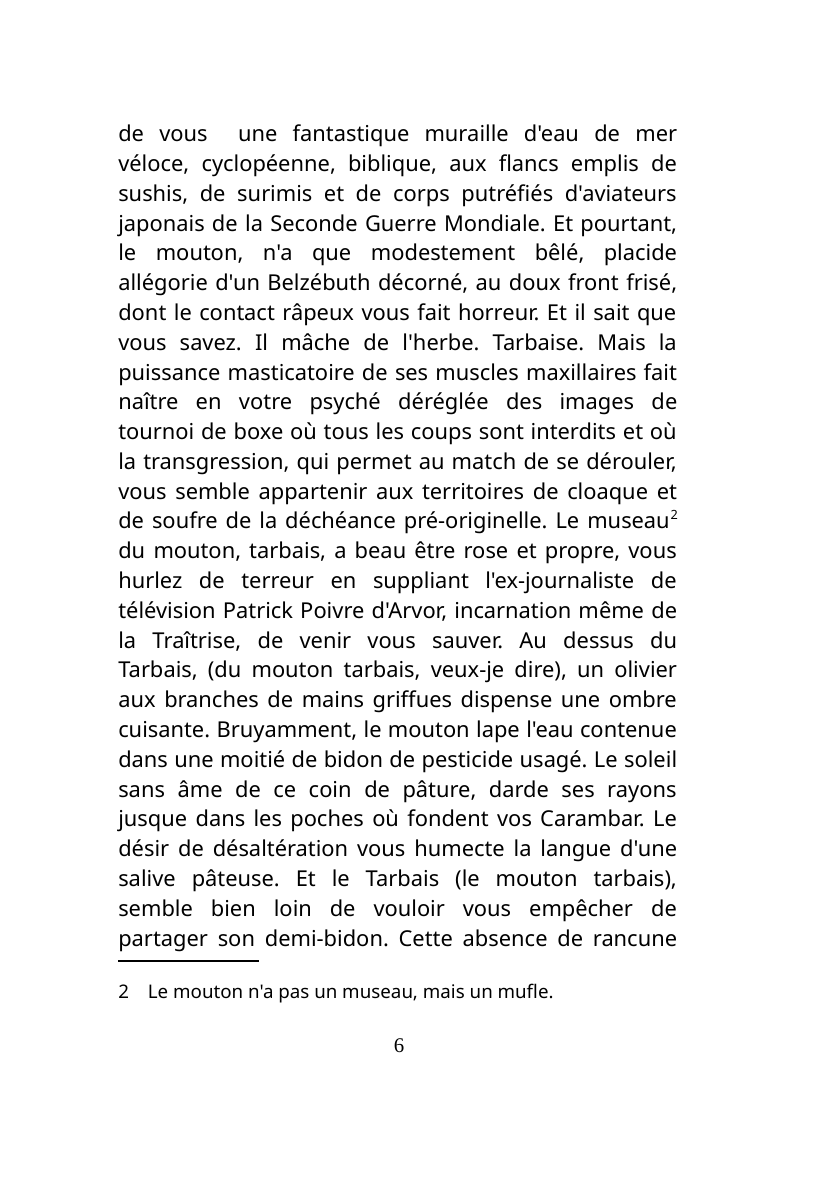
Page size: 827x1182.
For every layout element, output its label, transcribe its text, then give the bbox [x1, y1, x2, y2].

text de vous une fantastique muraille d'eau de mer véloce, cyclopéenne, biblique, aux flancs emplis de sushis, de surimis et de corps putréfiés d'aviateurs japonais de la Seconde Guerre Mondiale. Et pourtant, le mouton, n'a que modestement bêlé, placide allégorie d'un Belzébuth décorné, au doux front frisé, dont le contact râpeux vous fait horreur. Et il sait que vous savez. Il mâche de l'herbe. Tarbaise. Mais la puissance masticatoire de ses muscles maxillaires fait naître en votre psyché déréglée des images de tournoi de boxe où tous les coups sont interdits et où la transgression, qui permet au match de se dérouler, vous semble appartenir aux territoires de cloaque et de soufre de la déchéance pré-originelle. Le museau du mouton, tarbais, a beau être rose et propre, vous hurlez de terreur en suppliant l'ex-journaliste de télévision Patrick Poivre d'Arvor, incarnation même de la Traîtrise, de venir vous sauver. Au dessus du Tarbais, (du mouton tarbais, veux-je dire), un olivier aux branches de mains griffues dispense une ombre cuisante. Bruyamment, le mouton lape l'eau contenue dans une moitié de bidon de pesticide usagé. Le soleil sans âme de ce coin de pâture, darde ses rayons jusque dans les poches où fondent vos Carambar. Le désir de désaltération vous humecte la langue d'une salive pâteuse. Et le Tarbais (le mouton tarbais), semble bien loin de vouloir vous empêcher de partager son demi-bidon. Cette absence de rancune [118, 118, 678, 952]
text Le mouton n'a pas un museau, mais un mufle. [118, 978, 679, 1004]
